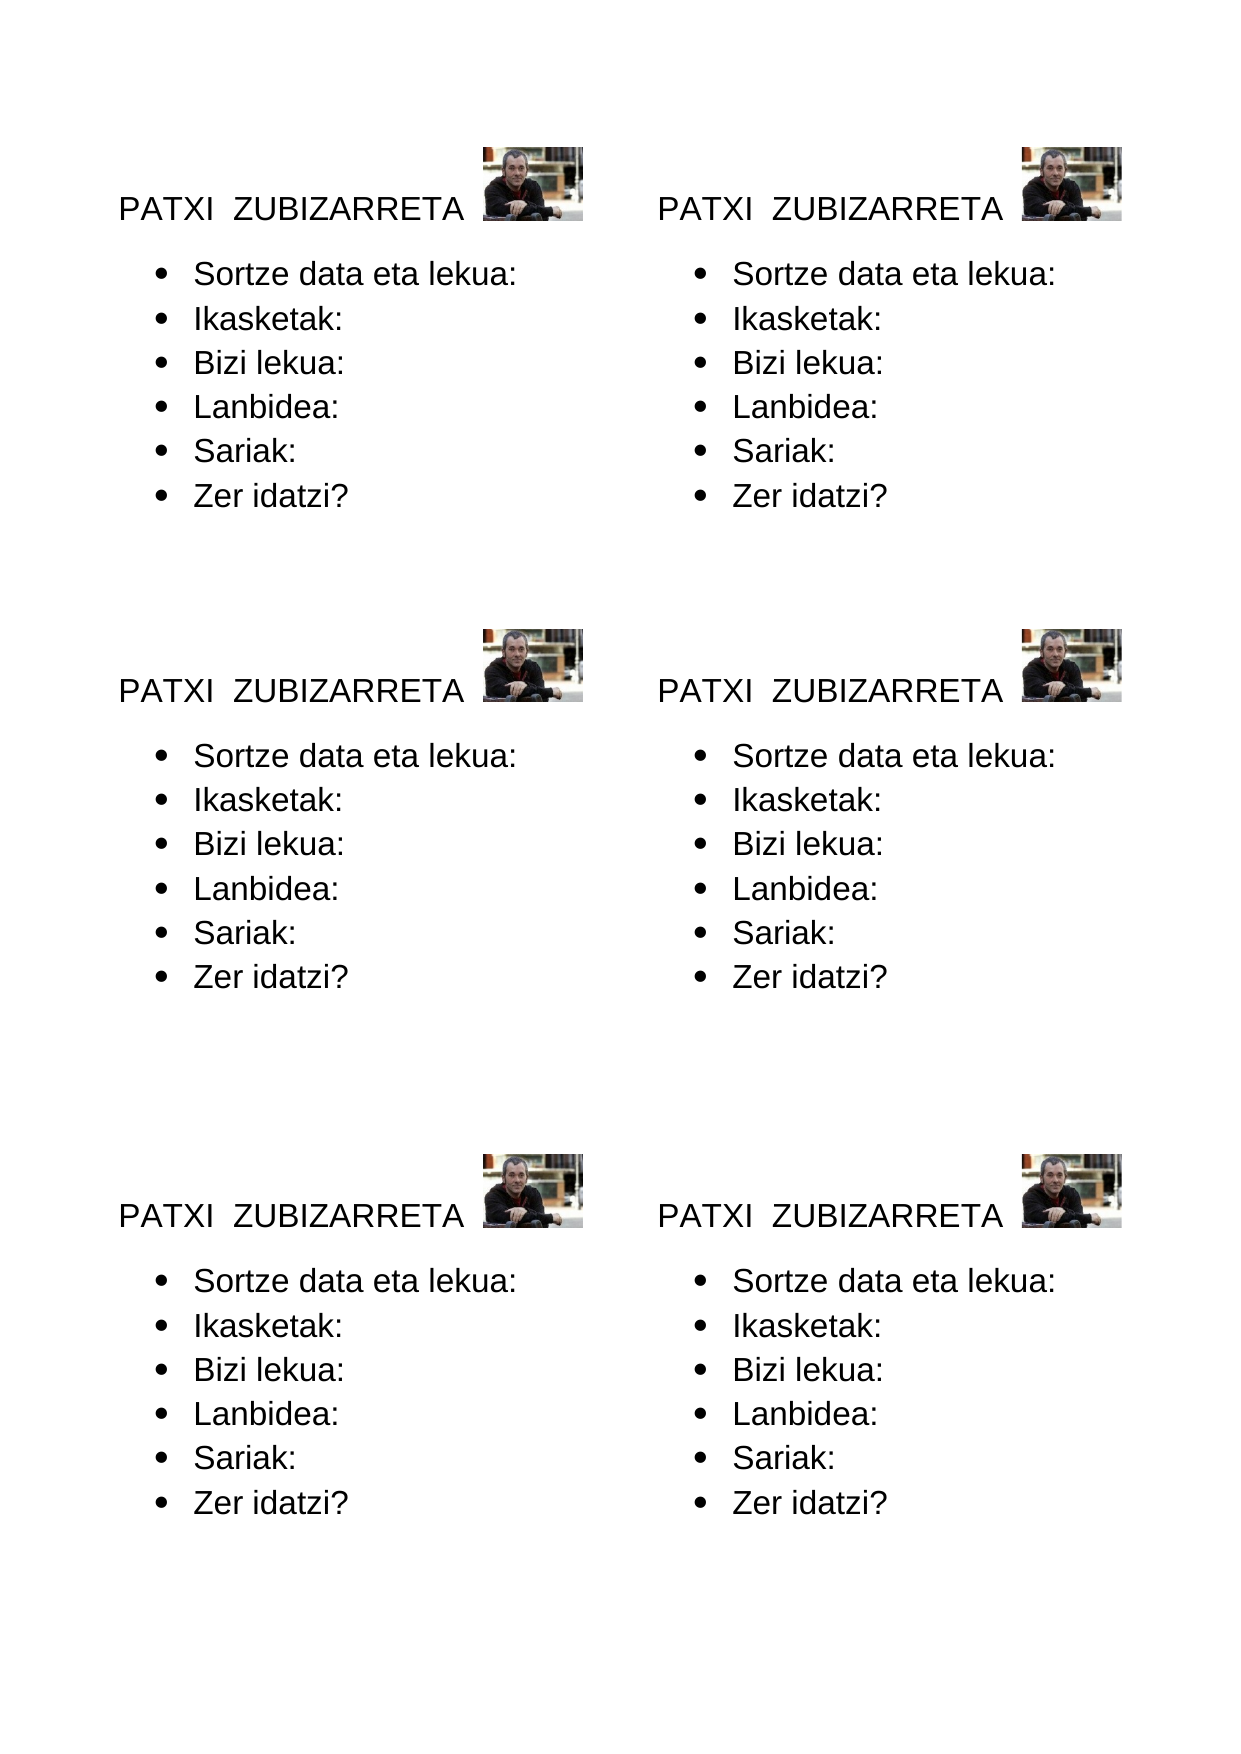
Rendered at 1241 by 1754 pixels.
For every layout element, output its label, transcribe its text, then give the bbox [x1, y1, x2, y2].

list Ikasketak: [156, 780, 583, 818]
list Zer idatzi? [156, 957, 583, 996]
list Bizi lekua: [156, 824, 583, 863]
list Sariak: [694, 913, 1122, 951]
list Zer idatzi? [156, 1483, 583, 1521]
list Zer idatzi? [156, 476, 583, 514]
list Zer idatzi? [694, 1483, 1122, 1521]
picture [483, 1154, 583, 1228]
list Lanbidea: [156, 868, 583, 907]
text PATXI ZUBIZARRETA [118, 148, 583, 228]
text PATXI ZUBIZARRETA [118, 1155, 583, 1235]
list Ikasketak: [156, 1306, 583, 1344]
list Sortze data eta lekua: [156, 254, 583, 293]
list Bizi lekua: [694, 1350, 1122, 1388]
list Sortze data eta lekua: [694, 736, 1122, 774]
list Ikasketak: [156, 298, 583, 337]
text PATXI ZUBIZARRETA [657, 629, 1122, 709]
list Bizi lekua: [694, 343, 1122, 381]
list Sortze data eta lekua: [156, 736, 583, 774]
list Ikasketak: [694, 780, 1122, 818]
text PATXI ZUBIZARRETA [657, 1155, 1122, 1235]
picture [483, 147, 583, 221]
list Lanbidea: [156, 387, 583, 426]
list Ikasketak: [694, 298, 1122, 337]
list Zer idatzi? [694, 957, 1122, 996]
list Sariak: [156, 1438, 583, 1477]
picture [1021, 1154, 1122, 1228]
list Lanbidea: [694, 1394, 1122, 1433]
list Lanbidea: [694, 387, 1122, 426]
list Sortze data eta lekua: [156, 1261, 583, 1300]
list Bizi lekua: [694, 824, 1122, 863]
list Lanbidea: [694, 868, 1122, 907]
picture [483, 629, 583, 702]
list Sariak: [156, 431, 583, 470]
list Ikasketak: [694, 1306, 1122, 1344]
list Bizi lekua: [156, 343, 583, 381]
list Sortze data eta lekua: [694, 254, 1122, 293]
text PATXI ZUBIZARRETA [657, 148, 1122, 228]
picture [1021, 629, 1122, 702]
list Zer idatzi? [694, 476, 1122, 514]
list Sariak: [156, 913, 583, 951]
picture [1021, 147, 1122, 221]
list Sariak: [694, 1438, 1122, 1477]
list Sariak: [694, 431, 1122, 470]
list Sortze data eta lekua: [694, 1261, 1122, 1300]
list Lanbidea: [156, 1394, 583, 1433]
list Bizi lekua: [156, 1350, 583, 1388]
text PATXI ZUBIZARRETA [118, 629, 583, 709]
